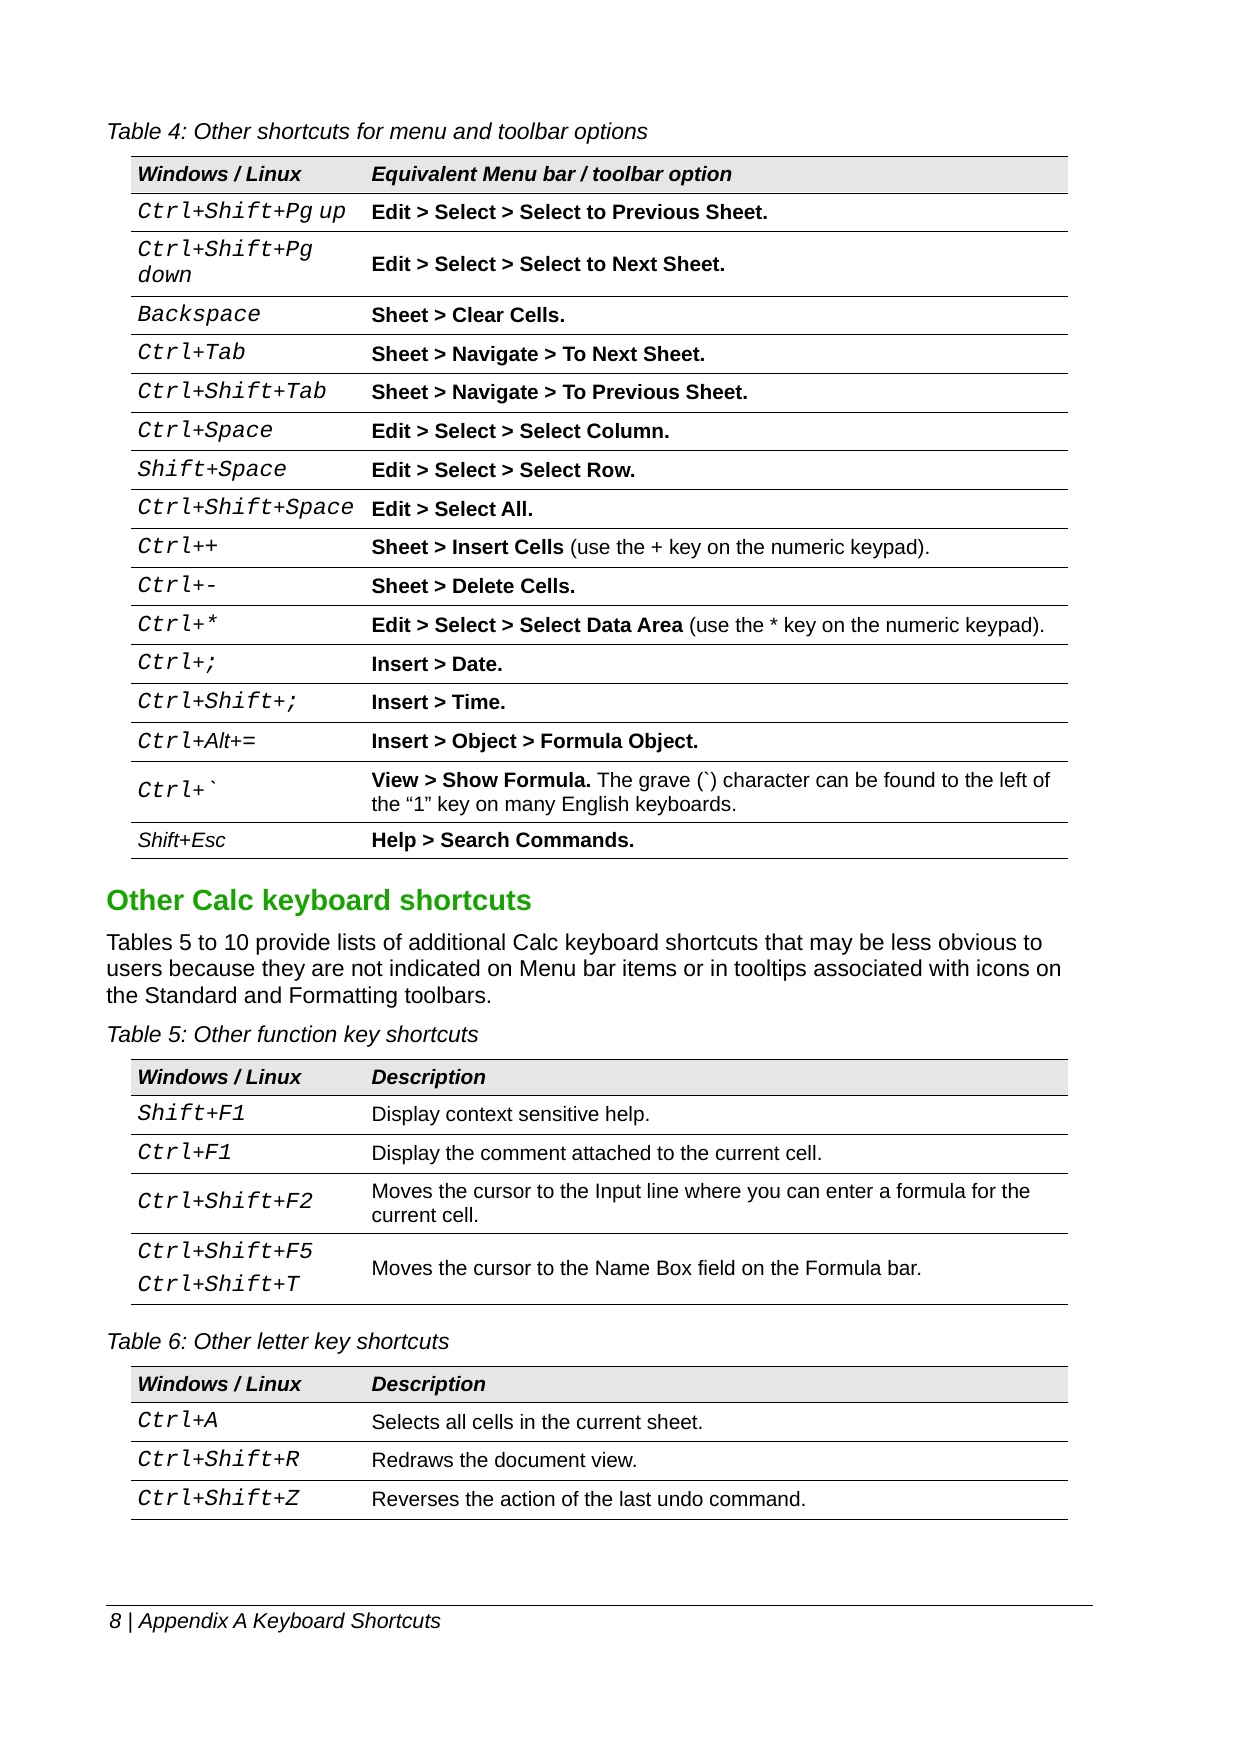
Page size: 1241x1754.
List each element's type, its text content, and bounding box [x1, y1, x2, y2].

table_cell Edit > Select > Select Row. [365, 451, 1068, 489]
text Tables 5 to 10 provide lists of additional Calc keyboard shortcuts that may be less obvious to users because they are not indicated on Menu bar items or in tooltips associated with icons on the Standard and Formatting toolbars. [106, 929, 1093, 1008]
table_cell Ctrl+A [131, 1403, 365, 1441]
subtitle Other Calc keyboard shortcuts [106, 883, 1093, 916]
table_cell Ctrl+Tab [131, 335, 365, 373]
table_cell Ctrl+Alt+= [131, 723, 365, 761]
table_cell Sheet > Navigate > To Next Sheet. [365, 335, 1068, 373]
table_cell Help > Search Commands. [365, 823, 1068, 858]
table_cell Insert > Time. [365, 684, 1068, 722]
table_cell Edit > Select > Select Data Area (use the * key on the numeric keypad). [365, 606, 1068, 644]
table_cell Ctrl+Shift+; [131, 684, 365, 722]
table_cell Moves the cursor to the Name Box field on the Formula bar. [365, 1234, 1068, 1304]
table_header Windows / Linux [131, 1060, 365, 1095]
table_header Windows / Linux [131, 157, 365, 192]
table_cell Ctrl+- [131, 568, 365, 605]
table_cell Shift+F1 [131, 1096, 365, 1134]
table_cell Selects all cells in the current sheet. [365, 1403, 1068, 1441]
table_cell Ctrl+Shift+Pg down [131, 232, 365, 296]
table_cell Ctrl++ [131, 529, 365, 567]
text Table 6: Other letter key shortcuts [106, 1328, 1093, 1354]
table_cell Edit > Select > Select Column. [365, 413, 1068, 450]
table_cell Ctrl+Shift+F2 [131, 1174, 365, 1233]
table_cell Moves the cursor to the Input line where you can enter a formula for the current cell. [365, 1174, 1068, 1233]
table_cell Ctrl+` [131, 762, 365, 822]
text Table 4: Other shortcuts for menu and toolbar options [106, 118, 1093, 144]
table_cell View > Show Formula. The grave (`) character can be found to the left of the “1” key on many English keyboards. [365, 762, 1068, 822]
table_cell Shift+Esc [131, 823, 365, 858]
text Table 5: Other function key shortcuts [106, 1021, 1093, 1047]
table_cell Ctrl+; [131, 645, 365, 683]
table_cell Ctrl+Shift+F5 Ctrl+Shift+T [131, 1234, 365, 1304]
table_cell Ctrl+Shift+Z [131, 1481, 365, 1518]
table_cell Sheet > Delete Cells. [365, 568, 1068, 605]
table_cell Shift+Space [131, 451, 365, 489]
table_cell Ctrl+F1 [131, 1135, 365, 1172]
table_cell Ctrl+* [131, 606, 365, 644]
table_header Description [365, 1060, 1068, 1095]
table_header Equivalent Menu bar / toolbar option [365, 157, 1068, 192]
table_header Description [365, 1367, 1068, 1402]
table_cell Ctrl+Shift+Tab [131, 374, 365, 412]
table_cell Edit > Select > Select to Next Sheet. [365, 232, 1068, 296]
table_cell Backspace [131, 297, 365, 334]
table_cell Ctrl+Shift+Pg up [131, 194, 365, 231]
table_cell Display context sensitive help. [365, 1096, 1068, 1134]
table_cell Sheet > Insert Cells (use the + key on the numeric keypad). [365, 529, 1068, 567]
table_cell Reverses the action of the last undo command. [365, 1481, 1068, 1518]
table_cell Insert > Object > Formula Object. [365, 723, 1068, 761]
table_cell Display the comment attached to the current cell. [365, 1135, 1068, 1172]
table_cell Edit > Select All. [365, 490, 1068, 528]
table_cell Sheet > Navigate > To Previous Sheet. [365, 374, 1068, 412]
table_cell Ctrl+Shift+R [131, 1442, 365, 1480]
table_cell Ctrl+Shift+Space [131, 490, 365, 528]
table_header Windows / Linux [131, 1367, 365, 1402]
table_cell Sheet > Clear Cells. [365, 297, 1068, 334]
table_cell Insert > Date. [365, 645, 1068, 683]
table_cell Ctrl+Space [131, 413, 365, 450]
table_cell Edit > Select > Select to Previous Sheet. [365, 194, 1068, 231]
table_cell Redraws the document view. [365, 1442, 1068, 1480]
